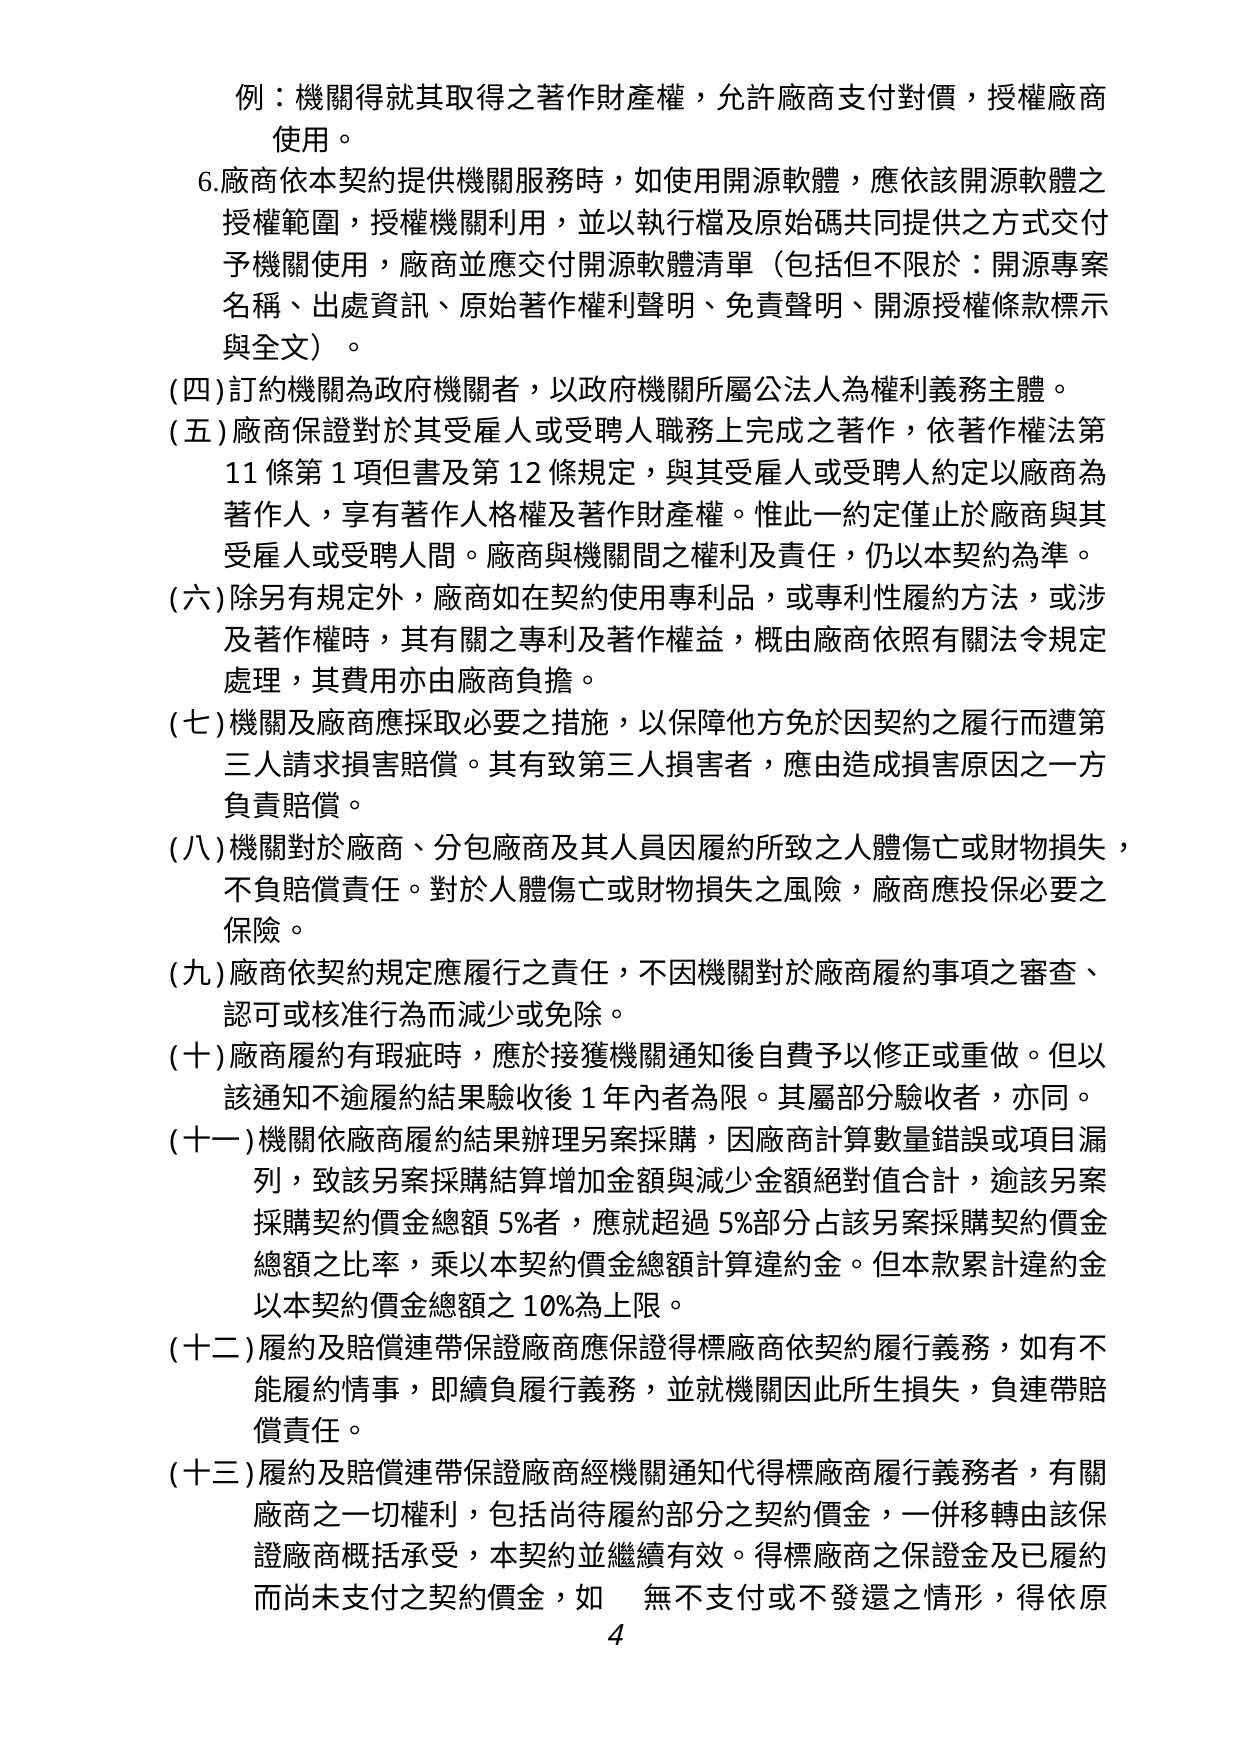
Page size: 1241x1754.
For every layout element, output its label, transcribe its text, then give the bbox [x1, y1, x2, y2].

text (十二)履約及賠償連帶保證廠商應保證得標廠商依契約履行義務，如有不能履約情事，即續負履行義務，並就機關因此所生損失，負連帶賠償責任。 [164, 1325, 1109, 1450]
text (十三)履約及賠償連帶保證廠商經機關通知代得標廠商履行義務者，有關廠商之一切權利，包括尚待履約部分之契約價金，一併移轉由該保證廠商概括承受，本契約並繼續有效。得標廠商之保證金及已履約而尚未支付之契約價金，如無不支付或不發還之情形，得依原 [164, 1450, 1109, 1617]
text (十)廠商履約有瑕疵時，應於接獲機關通知後自費予以修正或重做。但以該通知不逾履約結果驗收後1年內者為限。其屬部分驗收者，亦同。 [164, 1033, 1109, 1117]
text (五)廠商保證對於其受雇人或受聘人職務上完成之著作，依著作權法第11條第1項但書及第12條規定，與其受雇人或受聘人約定以廠商為著作人，享有著作人格權及著作財產權。惟此一約定僅止於廠商與其受雇人或受聘人間。廠商與機關間之權利及責任，仍以本契約為準。 [164, 408, 1109, 575]
text 6.廠商依本契約提供機關服務時，如使用開源軟體，應依該開源軟體之授權範圍，授權機關利用，並以執行檔及原始碼共同提供之方式交付予機關使用，廠商並應交付開源軟體清單（包括但不限於：開源專案名稱、出處資訊、原始著作權利聲明、免責聲明、開源授權條款標示與全文）。 [197, 158, 1109, 367]
text (九)廠商依契約規定應履行之責任，不因機關對於廠商履約事項之審查、認可或核准行為而減少或免除。 [164, 950, 1109, 1033]
text (十一)機關依廠商履約結果辦理另案採購，因廠商計算數量錯誤或項目漏列，致該另案採購結算增加金額與減少金額絕對值合計，逾該另案採購契約價金總額5%者，應就超過5%部分占該另案採購契約價金總額之比率，乘以本契約價金總額計算違約金。但本款累計違約金以本契約價金總額之10%為上限。 [164, 1117, 1109, 1325]
text (七)機關及廠商應採取必要之措施，以保障他方免於因契約之履行而遭第三人請求損害賠償。其有致第三人損害者，應由造成損害原因之一方負責賠償。 [164, 700, 1109, 825]
text (八)機關對於廠商、分包廠商及其人員因履約所致之人體傷亡或財物損失，不負賠償責任。對於人體傷亡或財物損失之風險，廠商應投保必要之保險。 [164, 825, 1109, 950]
text 例：機關得就其取得之著作財產權，允許廠商支付對價，授權廠商使用。 [235, 75, 1109, 158]
text (四)訂約機關為政府機關者，以政府機關所屬公法人為權利義務主體。 [164, 367, 1109, 408]
text (六)除另有規定外，廠商如在契約使用專利品，或專利性履約方法，或涉及著作權時，其有關之專利及著作權益，概由廠商依照有關法令規定處理，其費用亦由廠商負擔。 [164, 575, 1109, 700]
